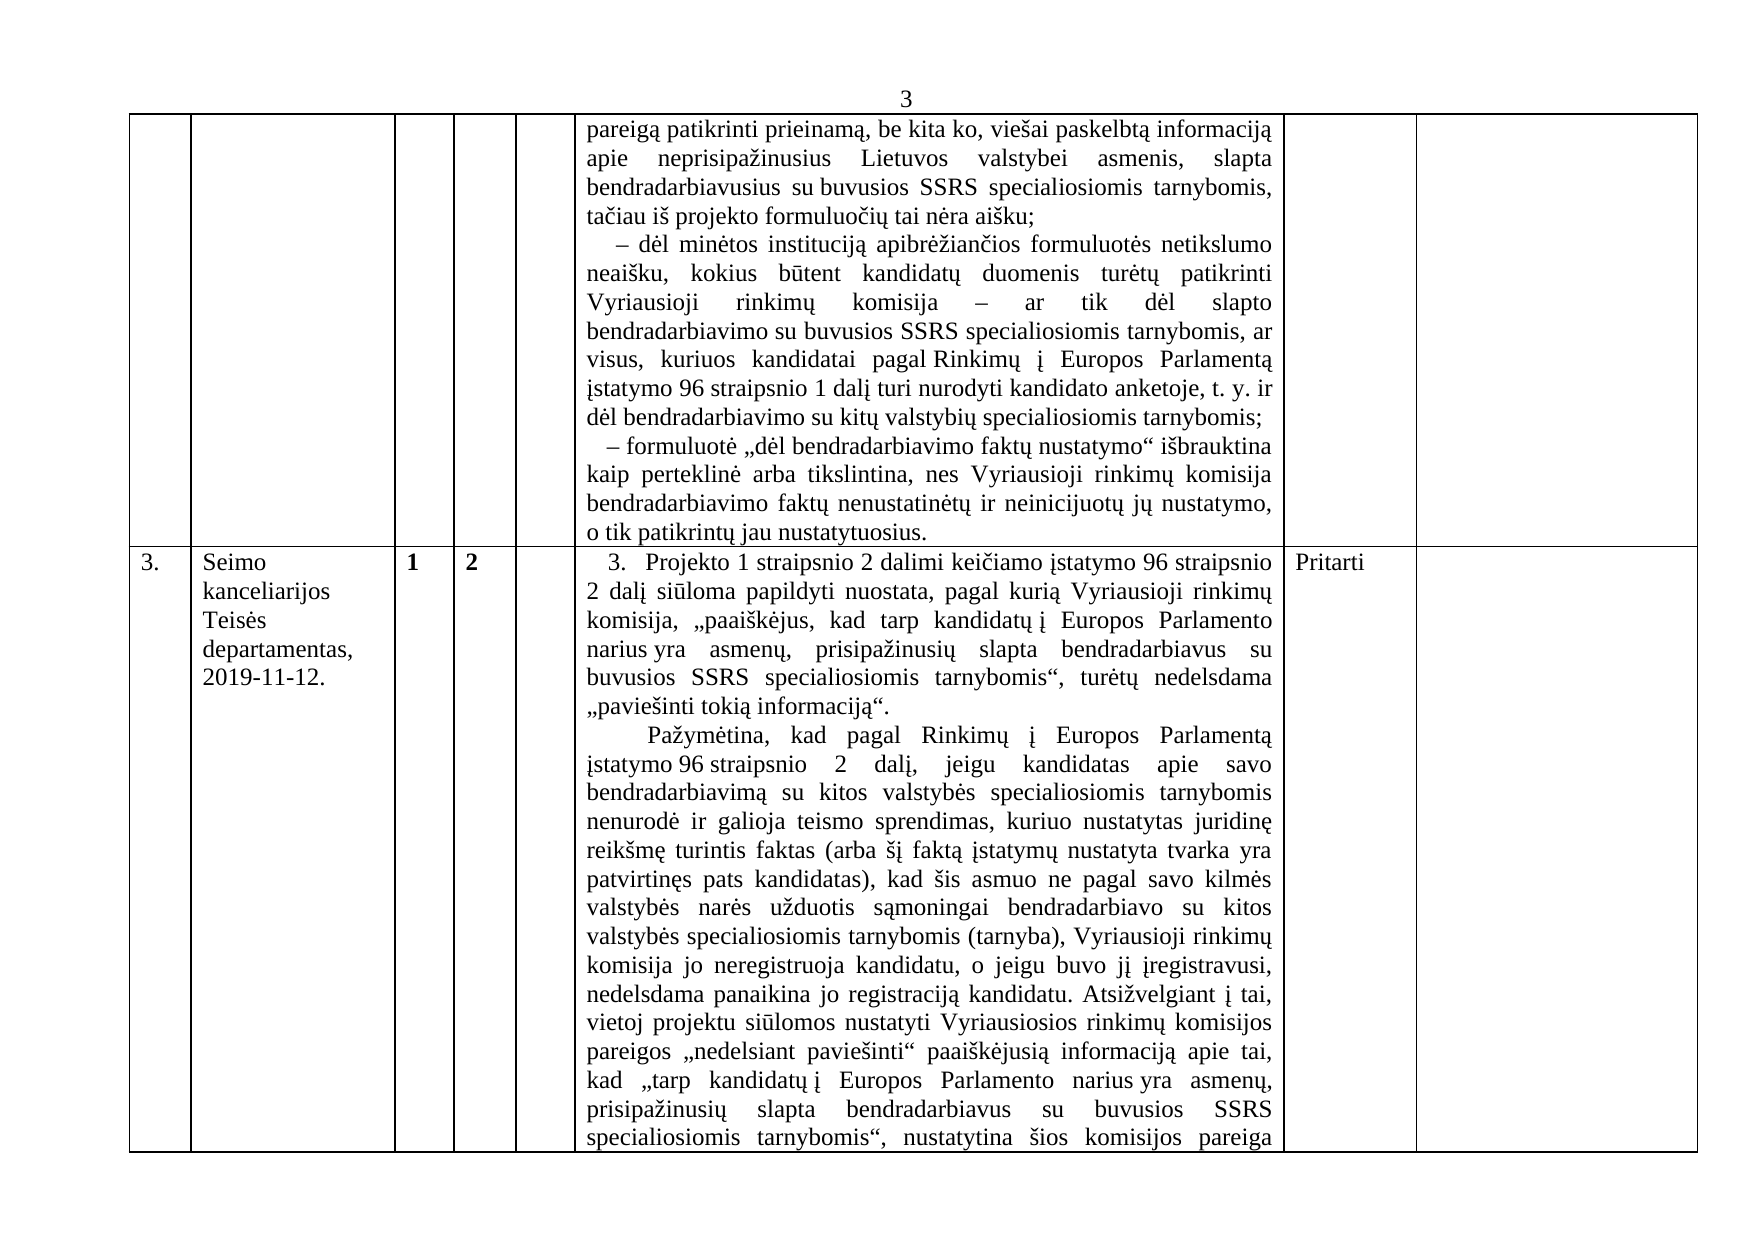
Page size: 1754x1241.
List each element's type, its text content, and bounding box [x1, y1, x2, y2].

table_cell [396, 115, 453, 546]
table_cell 3. [130, 547, 190, 1151]
table_cell 3. Projekto 1 straipsnio 2 dalimi keičiamo įstatymo 96 straipsnio 2 dalį siūloma papildyti nuostata, pagal kurią Vyriausioji rinkimų komisija, „paaiškėjus, kad tarp kandidatų į Europos Parlamento narius yra asmenų, prisipažinusių slapta bendradarbiavus su buvusios SSRS specialiosiomis tarnybomis“, turėtų nedelsdama „paviešinti tokią informaciją“. Pažymėtina, kad pagal Rinkimų į Europos Parlamentą įstatymo 96 straipsnio 2 dalį, jeigu kandidatas apie savo bendradarbiavimą su kitos valstybės specialiosiomis tarnybomis nenurodė ir galioja teismo sprendimas, kuriuo nustatytas juridinę reikšmę turintis faktas (arba šį faktą įstatymų nustatyta tvarka yra patvirtinęs pats kandidatas), kad šis asmuo ne pagal savo kilmės valstybės narės užduotis sąmoningai bendradarbiavo su kitos valstybės specialiosiomis tarnybomis (tarnyba), Vyriausioji rinkimų komisija jo neregistruoja kandidatu, o jeigu buvo jį įregistravusi, nedelsdama panaikina jo registraciją kandidatu. Atsižvelgiant į tai, vietoj projektu siūlomos nustatyti Vyriausiosios rinkimų komisijos pareigos „nedelsiant paviešinti“ paaiškėjusią informaciją apie tai, kad „tarp kandidatų į Europos Parlamento narius yra asmenų, prisipažinusių slapta bendradarbiavus su buvusios SSRS specialiosiomis tarnybomis“, nustatytina šios komisijos pareiga [576, 547, 1283, 1151]
table_cell [1417, 547, 1697, 1151]
table_cell [1285, 115, 1416, 546]
table_cell [455, 115, 515, 546]
table_cell [130, 115, 190, 546]
table_cell [1417, 115, 1697, 546]
table_cell [517, 115, 574, 546]
table_cell [192, 115, 394, 546]
table_cell 2 [455, 547, 515, 1151]
table_cell Pritarti [1285, 547, 1416, 1151]
table_cell pareigą patikrinti prieinamą, be kita ko, viešai paskelbtą informaciją apie neprisipažinusius Lietuvos valstybei asmenis, slapta bendradarbiavusius su buvusios SSRS specialiosiomis tarnybomis, tačiau iš projekto formuluočių tai nėra aišku; – dėl minėtos instituciją apibrėžiančios formuluotės netikslumo neaišku, kokius būtent kandidatų duomenis turėtų patikrinti Vyriausioji rinkimų komisija – ar tik dėl slapto bendradarbiavimo su buvusios SSRS specialiosiomis tarnybomis, ar visus, kuriuos kandidatai pagal Rinkimų į Europos Parlamentą įstatymo 96 straipsnio 1 dalį turi nurodyti kandidato anketoje, t. y. ir dėl bendradarbiavimo su kitų valstybių specialiosiomis tarnybomis; – formuluotė „dėl bendradarbiavimo faktų nustatymo“ išbrauktina kaip perteklinė arba tikslintina, nes Vyriausioji rinkimų komisija bendradarbiavimo faktų nenustatinėtų ir neinicijuotų jų nustatymo, o tik patikrintų jau nustatytuosius. [576, 115, 1283, 546]
table_cell Seimo kanceliarijos Teisės departamentas, 2019-11-12. [192, 547, 394, 1151]
table_cell [517, 547, 574, 1151]
table_cell 1 [396, 547, 453, 1151]
